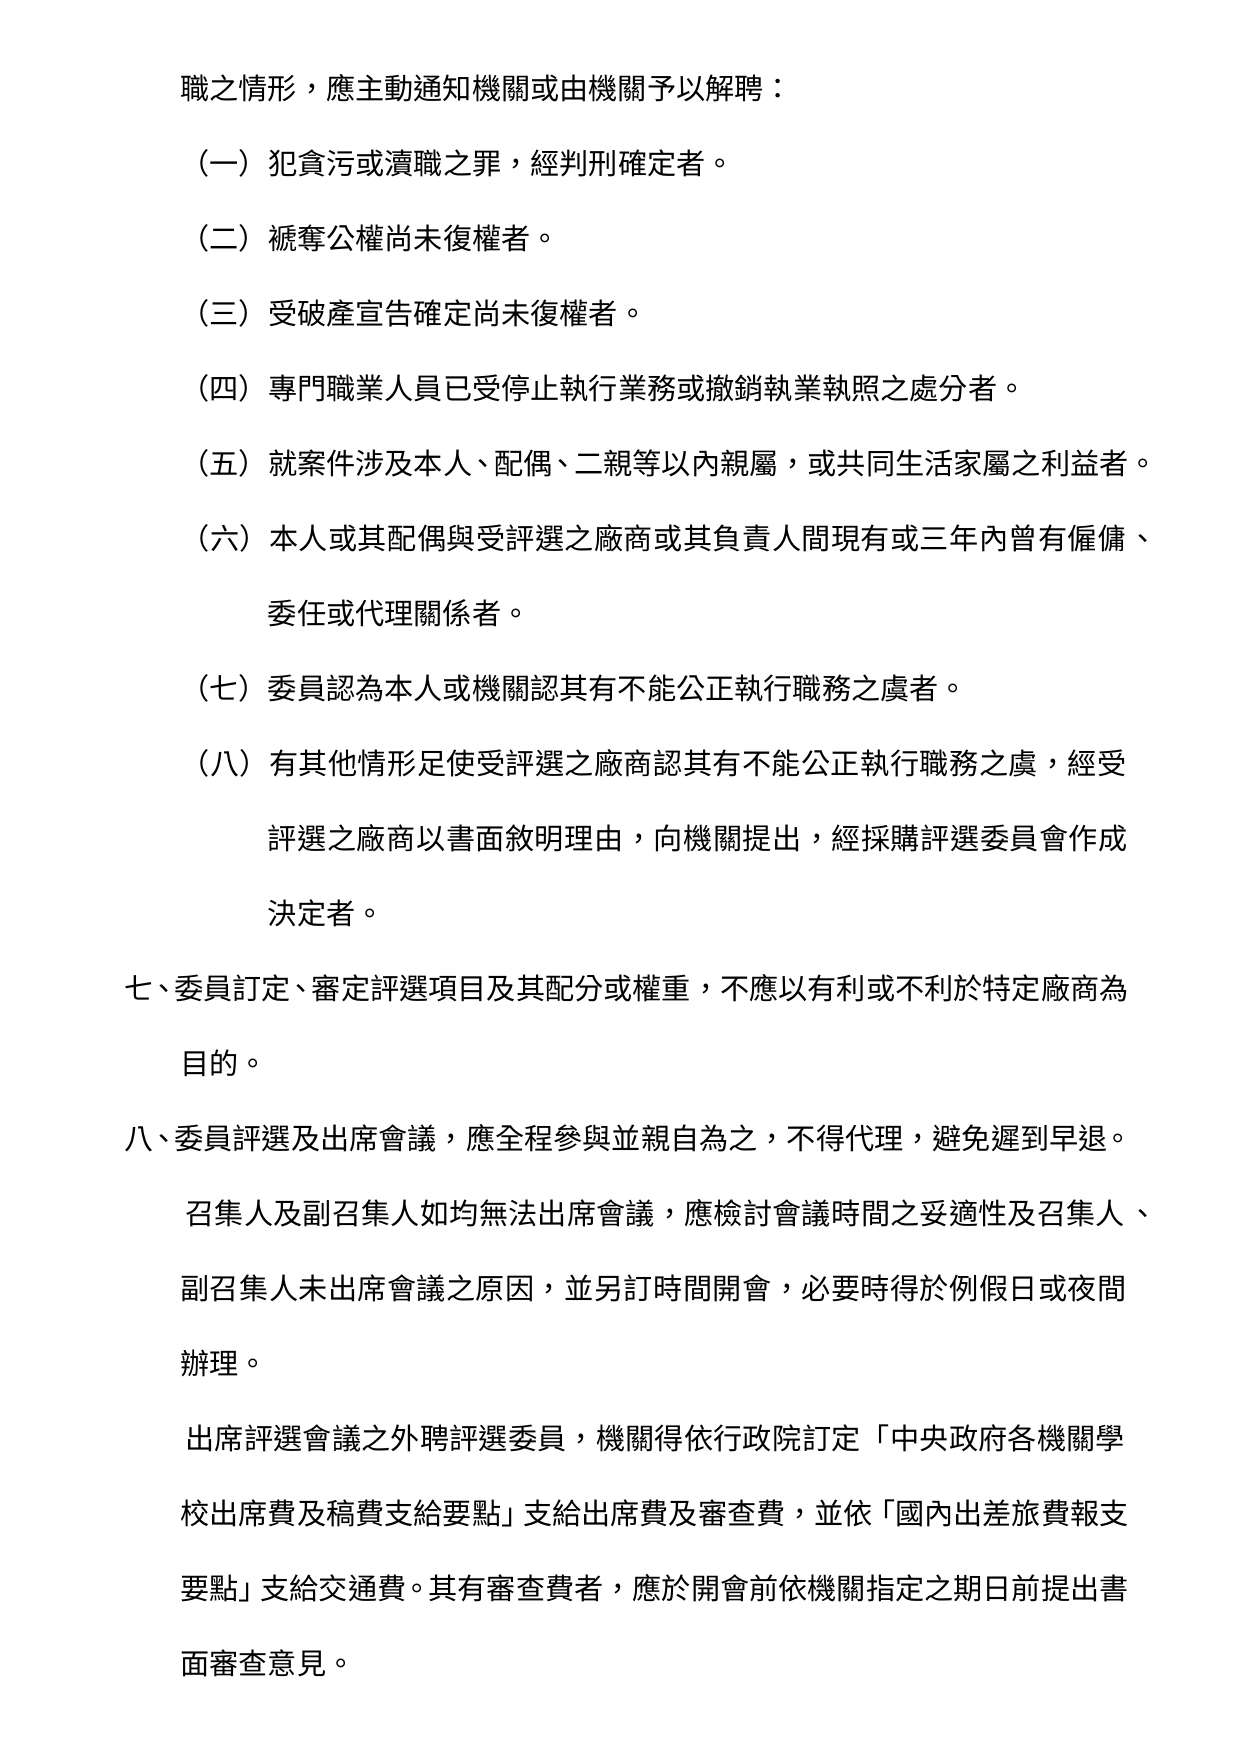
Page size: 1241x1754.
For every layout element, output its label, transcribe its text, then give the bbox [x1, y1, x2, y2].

text 八、委員評選及出席會議，應全程參與並親自為之，不得代理，避免遲到早退。 [124, 1099, 1128, 1174]
text （四）專門職業人員已受停止執行業務或撤銷執業執照之處分者。 [180, 349, 1128, 424]
text （三）受破產宣告確定尚未復權者。 [180, 274, 1128, 349]
text （六）本人或其配偶與受評選之廠商或其負責人間現有或三年內曾有僱傭、委任或代理關係者。 [180, 499, 1128, 649]
text 召集人及副召集人如均無法出席會議，應檢討會議時間之妥適性及召集人、副召集人未出席會議之原因，並另訂時間開會，必要時得於例假日或夜間辦理。 [124, 1174, 1128, 1399]
text （七）委員認為本人或機關認其有不能公正執行職務之虞者。 [180, 649, 1128, 724]
text 出席評選會議之外聘評選委員，機關得依行政院訂定「中央政府各機關學校出席費及稿費支給要點」支給出席費及審查費，並依「國內出差旅費報支要點」支給交通費。其有審查費者，應於開會前依機關指定之期日前提出書面審查意見。 [124, 1399, 1128, 1699]
text （二）褫奪公權尚未復權者。 [180, 199, 1128, 274]
text （八）有其他情形足使受評選之廠商認其有不能公正執行職務之虞，經受評選之廠商以書面敘明理由，向機關提出，經採購評選委員會作成決定者。 [180, 724, 1128, 949]
text （五）就案件涉及本人、配偶、二親等以內親屬，或共同生活家屬之利益者。 [180, 424, 1128, 499]
text （一）犯貪污或瀆職之罪，經判刑確定者。 [180, 124, 1128, 199]
text 七、委員訂定、審定評選項目及其配分或權重，不應以有利或不利於特定廠商為目的。 [124, 949, 1128, 1099]
text 職之情形，應主動通知機關或由機關予以解聘： [124, 49, 1128, 124]
